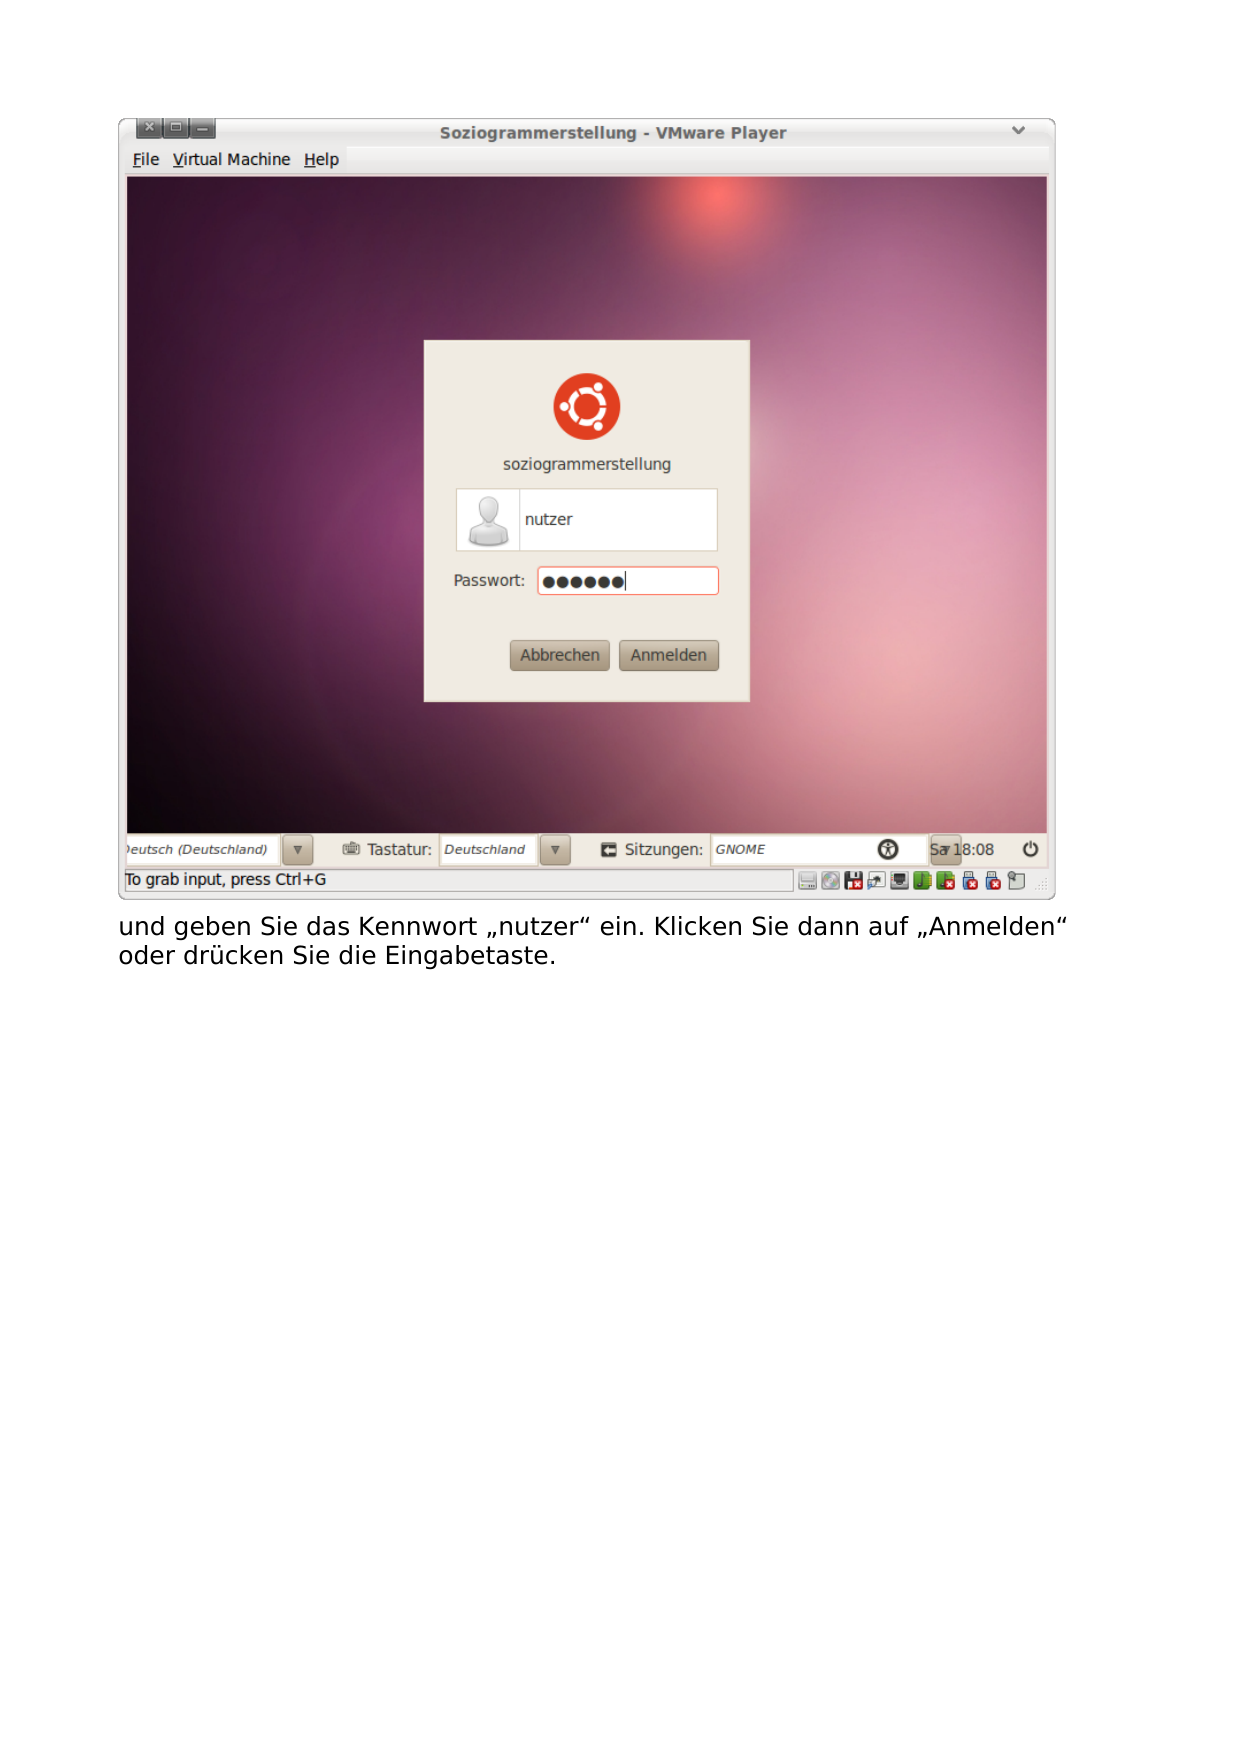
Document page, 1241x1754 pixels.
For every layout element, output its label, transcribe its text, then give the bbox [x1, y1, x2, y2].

text und geben Sie das Kennwort „nutzer“ ein. Klicken Sie dann auf „Anmelden“ oder drücken Sie die Eingabetaste. [118, 912, 1122, 970]
picture [118, 118, 1056, 900]
